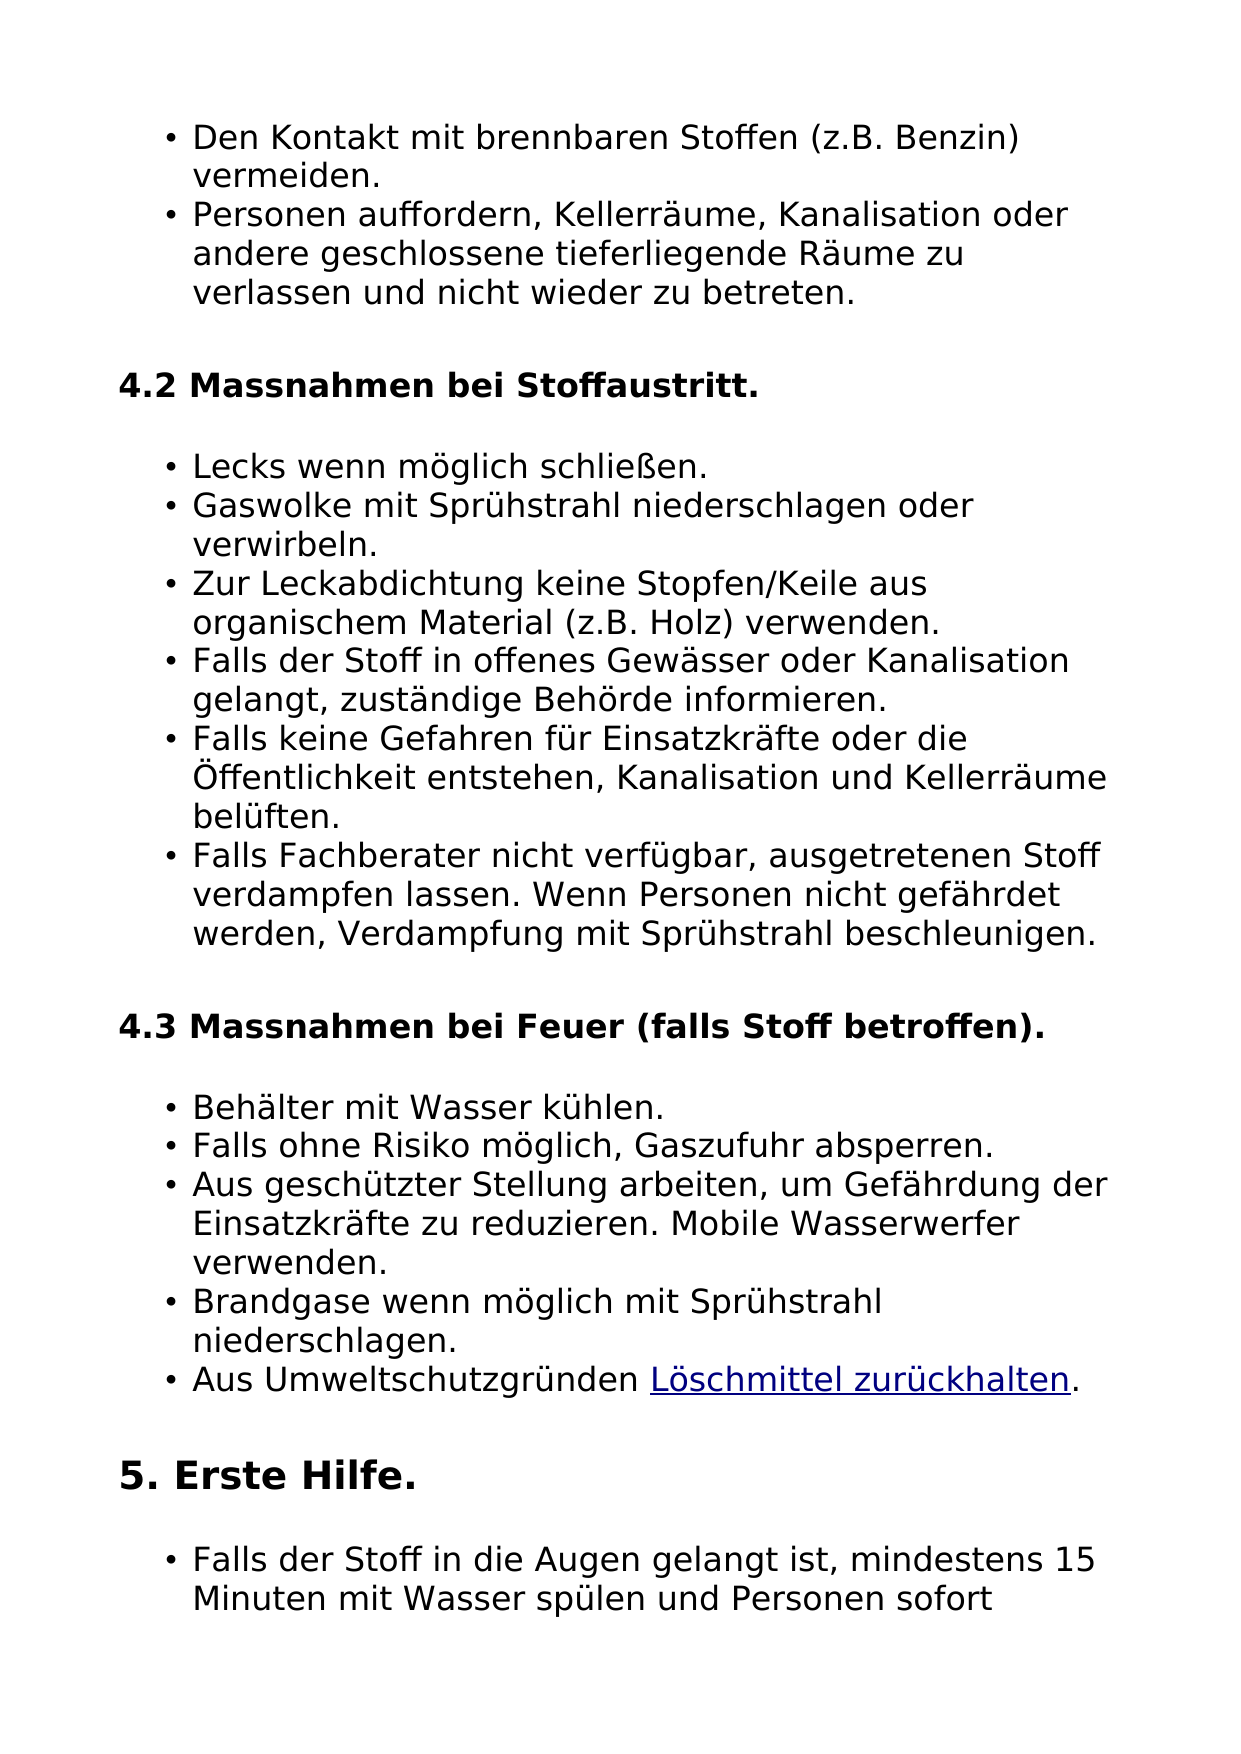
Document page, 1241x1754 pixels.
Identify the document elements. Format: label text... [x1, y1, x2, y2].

list Brandgase wenn möglich mit Sprühstrahl niederschlagen. [177, 1282, 1122, 1360]
subtitle 5. Erste Hilfe. [118, 1453, 1122, 1499]
list Aus geschützter Stellung arbeiten, um Gefährdung der Einsatzkräfte zu reduzieren. Mobile Wasserwerfer verwenden. [177, 1166, 1122, 1282]
subtitle 4.3 Massnahmen bei Feuer (falls Stoff betroffen). [118, 1007, 1122, 1046]
list Falls der Stoff in die Augen gelangt ist, mindestens 15 Minuten mit Wasser spülen und Personen sofort [177, 1541, 1122, 1618]
list Falls ohne Risiko möglich, Gaszufuhr absperren. [177, 1127, 1122, 1166]
list Falls der Stoff in offenes Gewässer oder Kanalisation gelangt, zuständige Behörde informieren. [177, 642, 1122, 720]
list Falls Fachberater nicht verfügbar, ausgetretenen Stoff verdampfen lassen. Wenn Personen nicht gefährdet werden, Verdampfung mit Sprühstrahl beschleunigen. [177, 836, 1122, 953]
list Zur Leckabdichtung keine Stopfen/Keile aus organischem Material (z.B. Holz) verwenden. [177, 564, 1122, 642]
subtitle 4.2 Massnahmen bei Stoffaustritt. [118, 367, 1122, 406]
list Personen auffordern, Kellerräume, Kanalisation oder andere geschlossene tieferliegende Räume zu verlassen und nicht wieder zu betreten. [177, 196, 1122, 312]
list Den Kontakt mit brennbaren Stoffen (z.B. Benzin) vermeiden. [177, 118, 1122, 196]
list Behälter mit Wasser kühlen. [177, 1088, 1122, 1127]
list Aus Umweltschutzgründen Löschmittel zurückhalten. [177, 1360, 1122, 1399]
list Lecks wenn möglich schließen. [177, 448, 1122, 487]
list Gaswolke mit Sprühstrahl niederschlagen oder verwirbeln. [177, 487, 1122, 564]
list Falls keine Gefahren für Einsatzkräfte oder die Öffentlichkeit entstehen, Kanalisation und Kellerräume belüften. [177, 720, 1122, 836]
